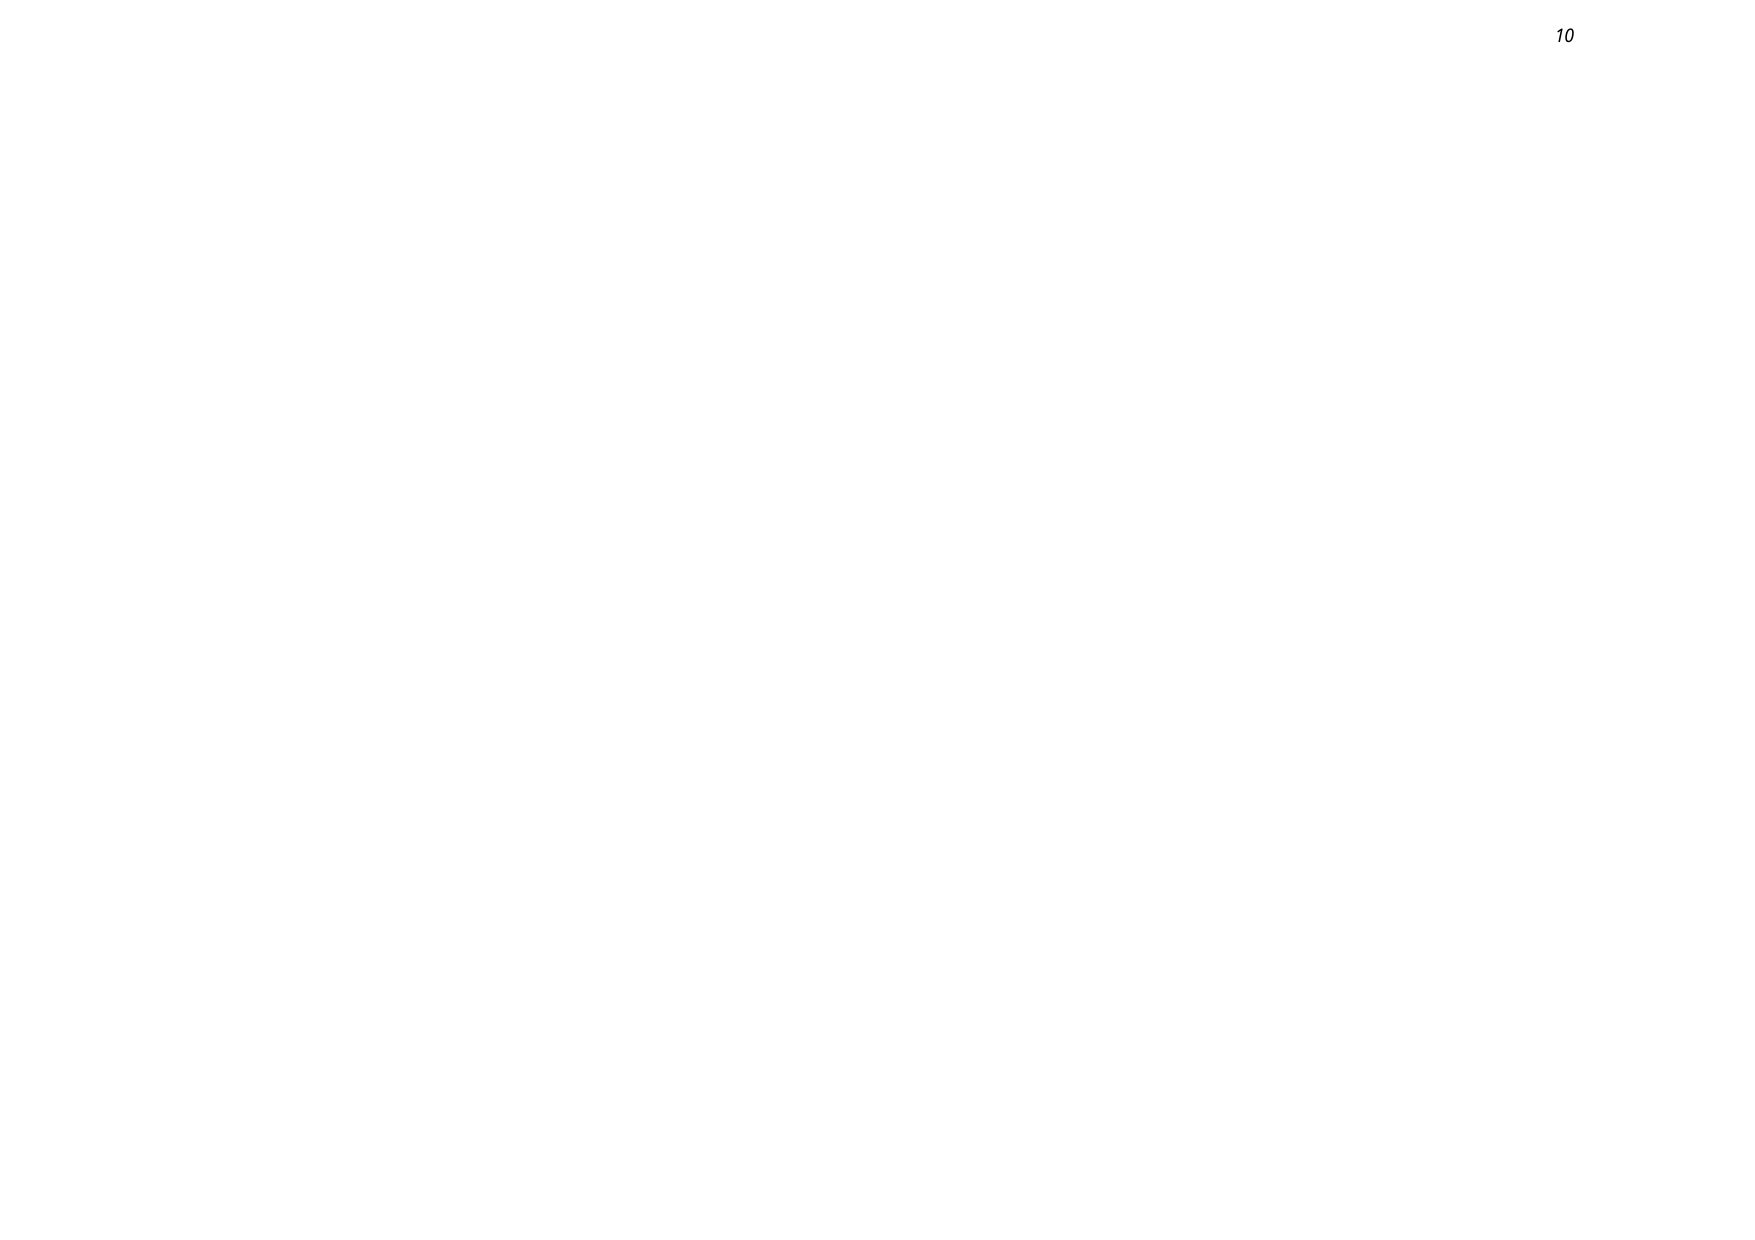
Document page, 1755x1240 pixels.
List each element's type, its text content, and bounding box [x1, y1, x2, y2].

subtitle 10 [131, 23, 1576, 48]
